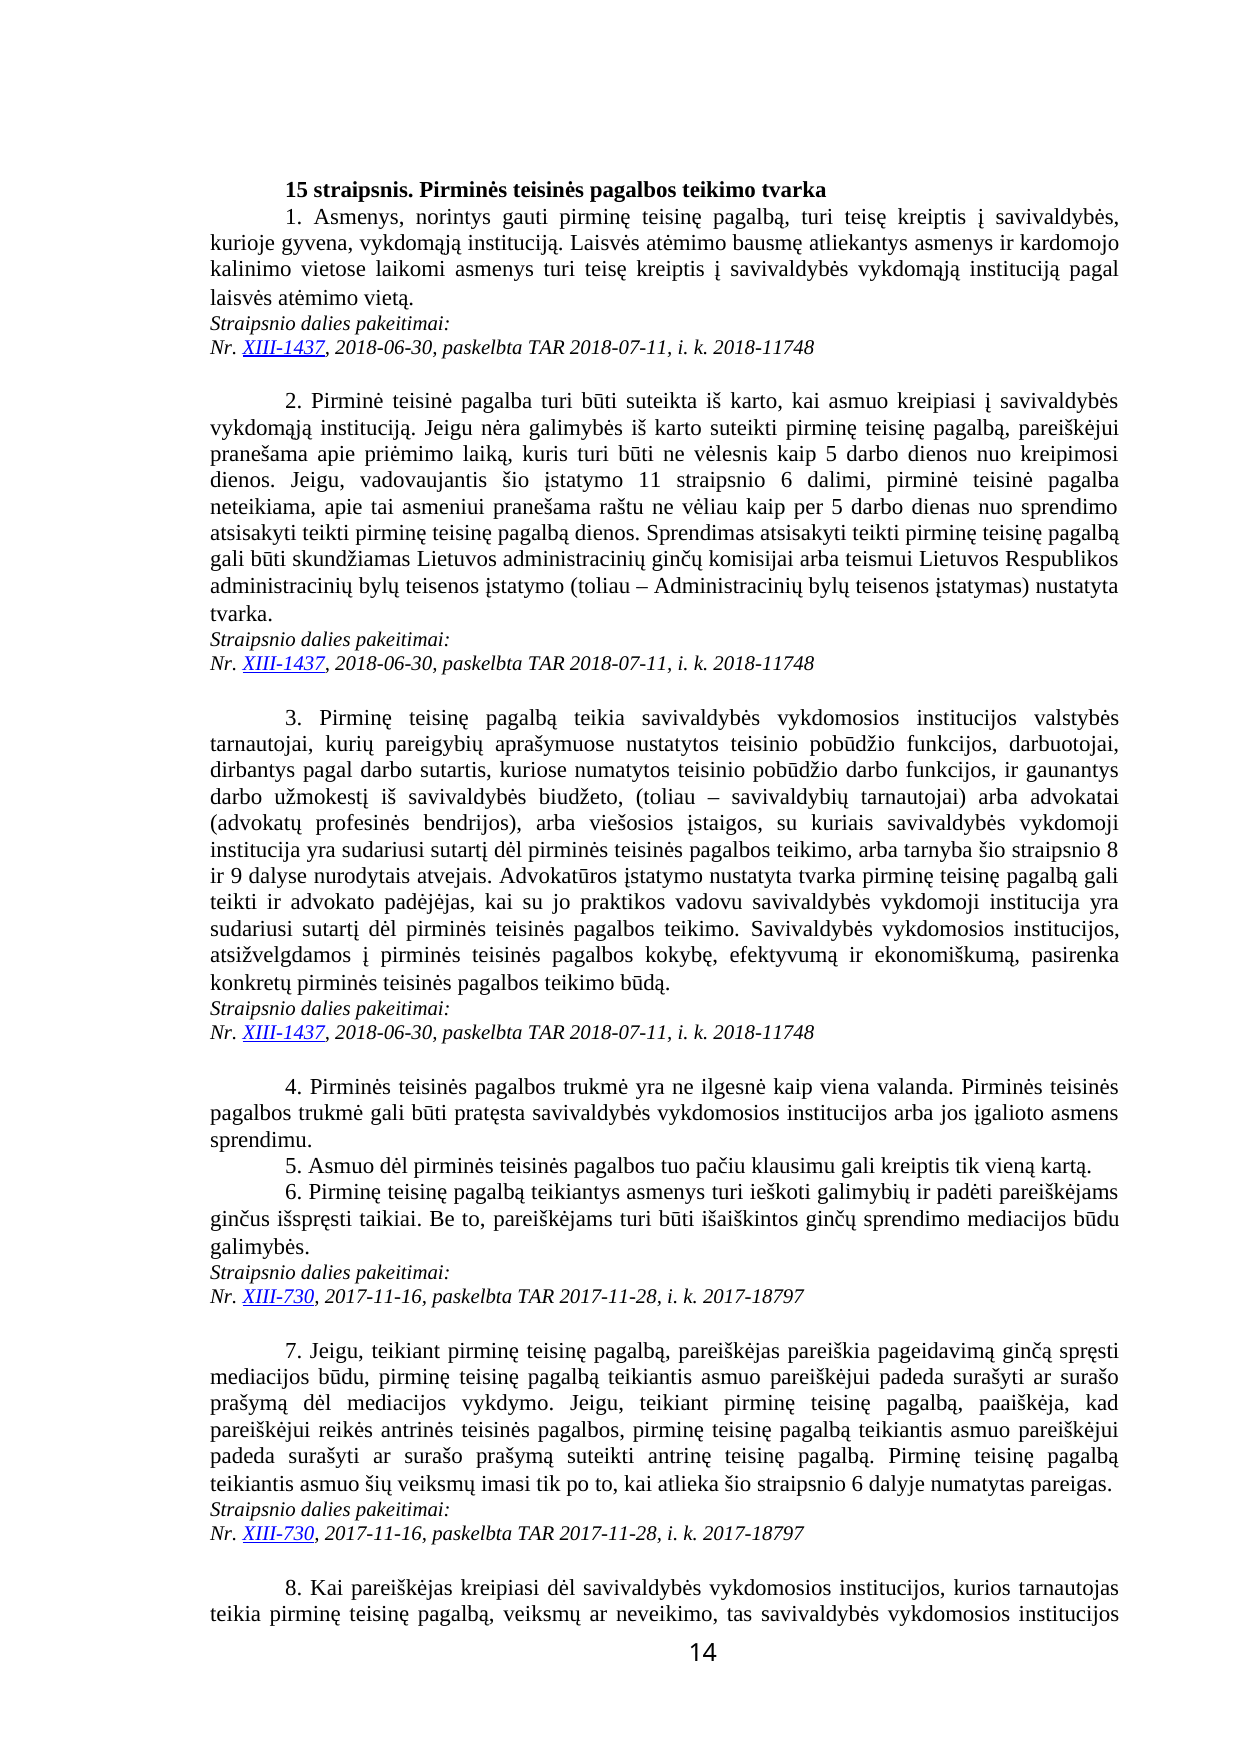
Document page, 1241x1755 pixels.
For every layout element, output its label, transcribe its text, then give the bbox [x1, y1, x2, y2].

text 3. Pirminę teisinę pagalbą teikia savivaldybės vykdomosios institucijos valstybės tarnautojai, kurių pareigybių aprašymuose nustatytos teisinio pobūdžio funkcijos, darbuotojai, dirbantys pagal darbo sutartis, kuriose numatytos teisinio pobūdžio darbo funkcijos, ir gaunantys darbo užmokestį iš savivaldybės biudžeto, (toliau – savivaldybių tarnautojai) arba advokatai (advokatų profesinės bendrijos), arba viešosios įstaigos, su kuriais savivaldybės vykdomoji institucija yra sudariusi sutartį dėl pirminės teisinės pagalbos teikimo, arba tarnyba šio straipsnio 8 ir 9 dalyse nurodytais atvejais. Advokatūros įstatymo nustatyta tvarka pirminę teisinę pagalbą gali teikti ir advokato padėjėjas, kai su jo praktikos vadovu savivaldybės vykdomoji institucija yra sudariusi sutartį dėl pirminės teisinės pagalbos teikimo. Savivaldybės vykdomosios institucijos, atsižvelgdamos į pirminės teisinės pagalbos kokybę, efektyvumą ir ekonomiškumą, pasirenka konkretų pirminės teisinės pagalbos teikimo būdą. [210, 704, 1120, 996]
text 2. Pirminė teisinė pagalba turi būti suteikta iš karto, kai asmuo kreipiasi į savivaldybės vykdomąją instituciją. Jeigu nėra galimybės iš karto suteikti pirminę teisinę pagalbą, pareiškėjui pranešama apie priėmimo laiką, kuris turi būti ne vėlesnis kaip 5 darbo dienos nuo kreipimosi dienos. Jeigu, vadovaujantis šio įstatymo 11 straipsnio 6 dalimi, pirminė teisinė pagalba neteikiama, apie tai asmeniui pranešama raštu ne vėliau kaip per 5 darbo dienas nuo sprendimo atsisakyti teikti pirminę teisinę pagalbą dienos. Sprendimas atsisakyti teikti pirminę teisinę pagalbą gali būti skundžiamas Lietuvos administracinių ginčų komisijai arba teismui Lietuvos Respublikos administracinių bylų teisenos įstatymo (toliau – Administracinių bylų teisenos įstatymas) nustatyta tvarka. [210, 387, 1120, 627]
text Nr. XIII-1437, 2018-06-30, paskelbta TAR 2018-07-11, i. k. 2018-11748 [210, 651, 1120, 675]
text Straipsnio dalies pakeitimai: [210, 627, 1120, 651]
text 15 straipsnis. Pirminės teisinės pagalbos teikimo tvarka [210, 176, 1120, 203]
text Nr. XIII-730, 2017-11-16, paskelbta TAR 2017-11-28, i. k. 2017-18797 [210, 1284, 1120, 1308]
text Nr. XIII-1437, 2018-06-30, paskelbta TAR 2018-07-11, i. k. 2018-11748 [210, 1020, 1120, 1044]
text Nr. XIII-730, 2017-11-16, paskelbta TAR 2017-11-28, i. k. 2017-18797 [210, 1521, 1120, 1545]
text 8. Kai pareiškėjas kreipiasi dėl savivaldybės vykdomosios institucijos, kurios tarnautojas teikia pirminę teisinę pagalbą, veiksmų ar neveikimo, tas savivaldybės vykdomosios institucijos [210, 1574, 1120, 1627]
text 7. Jeigu, teikiant pirminę teisinę pagalbą, pareiškėjas pareiškia pageidavimą ginčą spręsti mediacijos būdu, pirminę teisinę pagalbą teikiantis asmuo pareiškėjui padeda surašyti ar surašo prašymą dėl mediacijos vykdymo. Jeigu, teikiant pirminę teisinę pagalbą, paaiškėja, kad pareiškėjui reikės antrinės teisinės pagalbos, pirminę teisinę pagalbą teikiantis asmuo pareiškėjui padeda surašyti ar surašo prašymą suteikti antrinę teisinę pagalbą. Pirminę teisinę pagalbą teikiantis asmuo šių veiksmų imasi tik po to, kai atlieka šio straipsnio 6 dalyje numatytas pareigas. [210, 1337, 1120, 1497]
text Straipsnio dalies pakeitimai: [210, 311, 1120, 334]
text 5. Asmuo dėl pirminės teisinės pagalbos tuo pačiu klausimu gali kreiptis tik vieną kartą. [210, 1152, 1120, 1178]
text 1. Asmenys, norintys gauti pirminę teisinę pagalbą, turi teisę kreiptis į savivaldybės, kurioje gyvena, vykdomąją instituciją. Laisvės atėmimo bausmę atliekantys asmenys ir kardomojo kalinimo vietose laikomi asmenys turi teisę kreiptis į savivaldybės vykdomąją instituciją pagal laisvės atėmimo vietą. [210, 203, 1120, 311]
text Straipsnio dalies pakeitimai: [210, 1260, 1120, 1284]
text Straipsnio dalies pakeitimai: [210, 1497, 1120, 1521]
text 6. Pirminę teisinę pagalbą teikiantys asmenys turi ieškoti galimybių ir padėti pareiškėjams ginčus išspręsti taikiai. Be to, pareiškėjams turi būti išaiškintos ginčų sprendimo mediacijos būdu galimybės. [210, 1178, 1120, 1260]
text 4. Pirminės teisinės pagalbos trukmė yra ne ilgesnė kaip viena valanda. Pirminės teisinės pagalbos trukmė gali būti pratęsta savivaldybės vykdomosios institucijos arba jos įgalioto asmens sprendimu. [210, 1073, 1120, 1152]
text Nr. XIII-1437, 2018-06-30, paskelbta TAR 2018-07-11, i. k. 2018-11748 [210, 334, 1120, 359]
text Straipsnio dalies pakeitimai: [210, 996, 1120, 1020]
